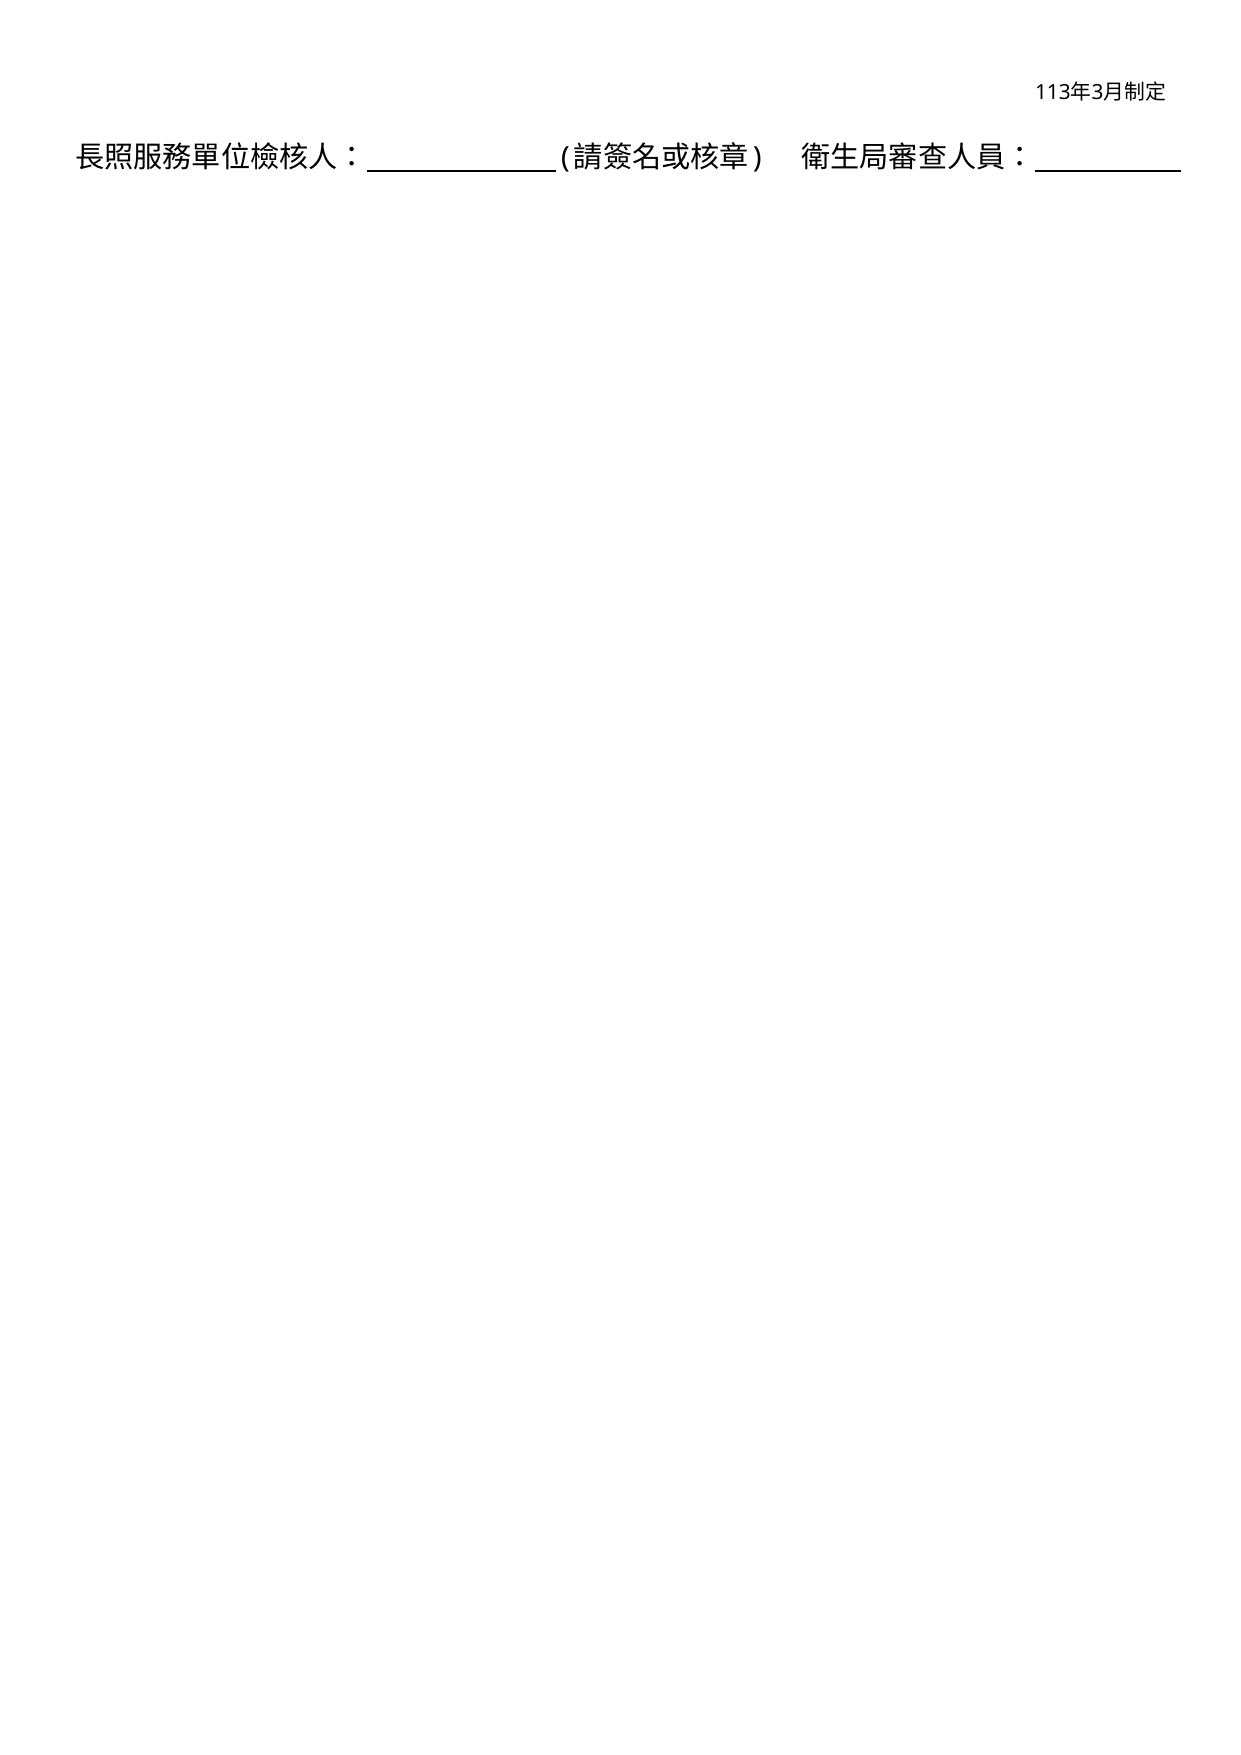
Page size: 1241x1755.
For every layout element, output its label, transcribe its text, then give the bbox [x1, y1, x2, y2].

text 長照服務單位檢核人： (請簽名或核章) 衛生局審查人員： [75, 134, 1182, 176]
